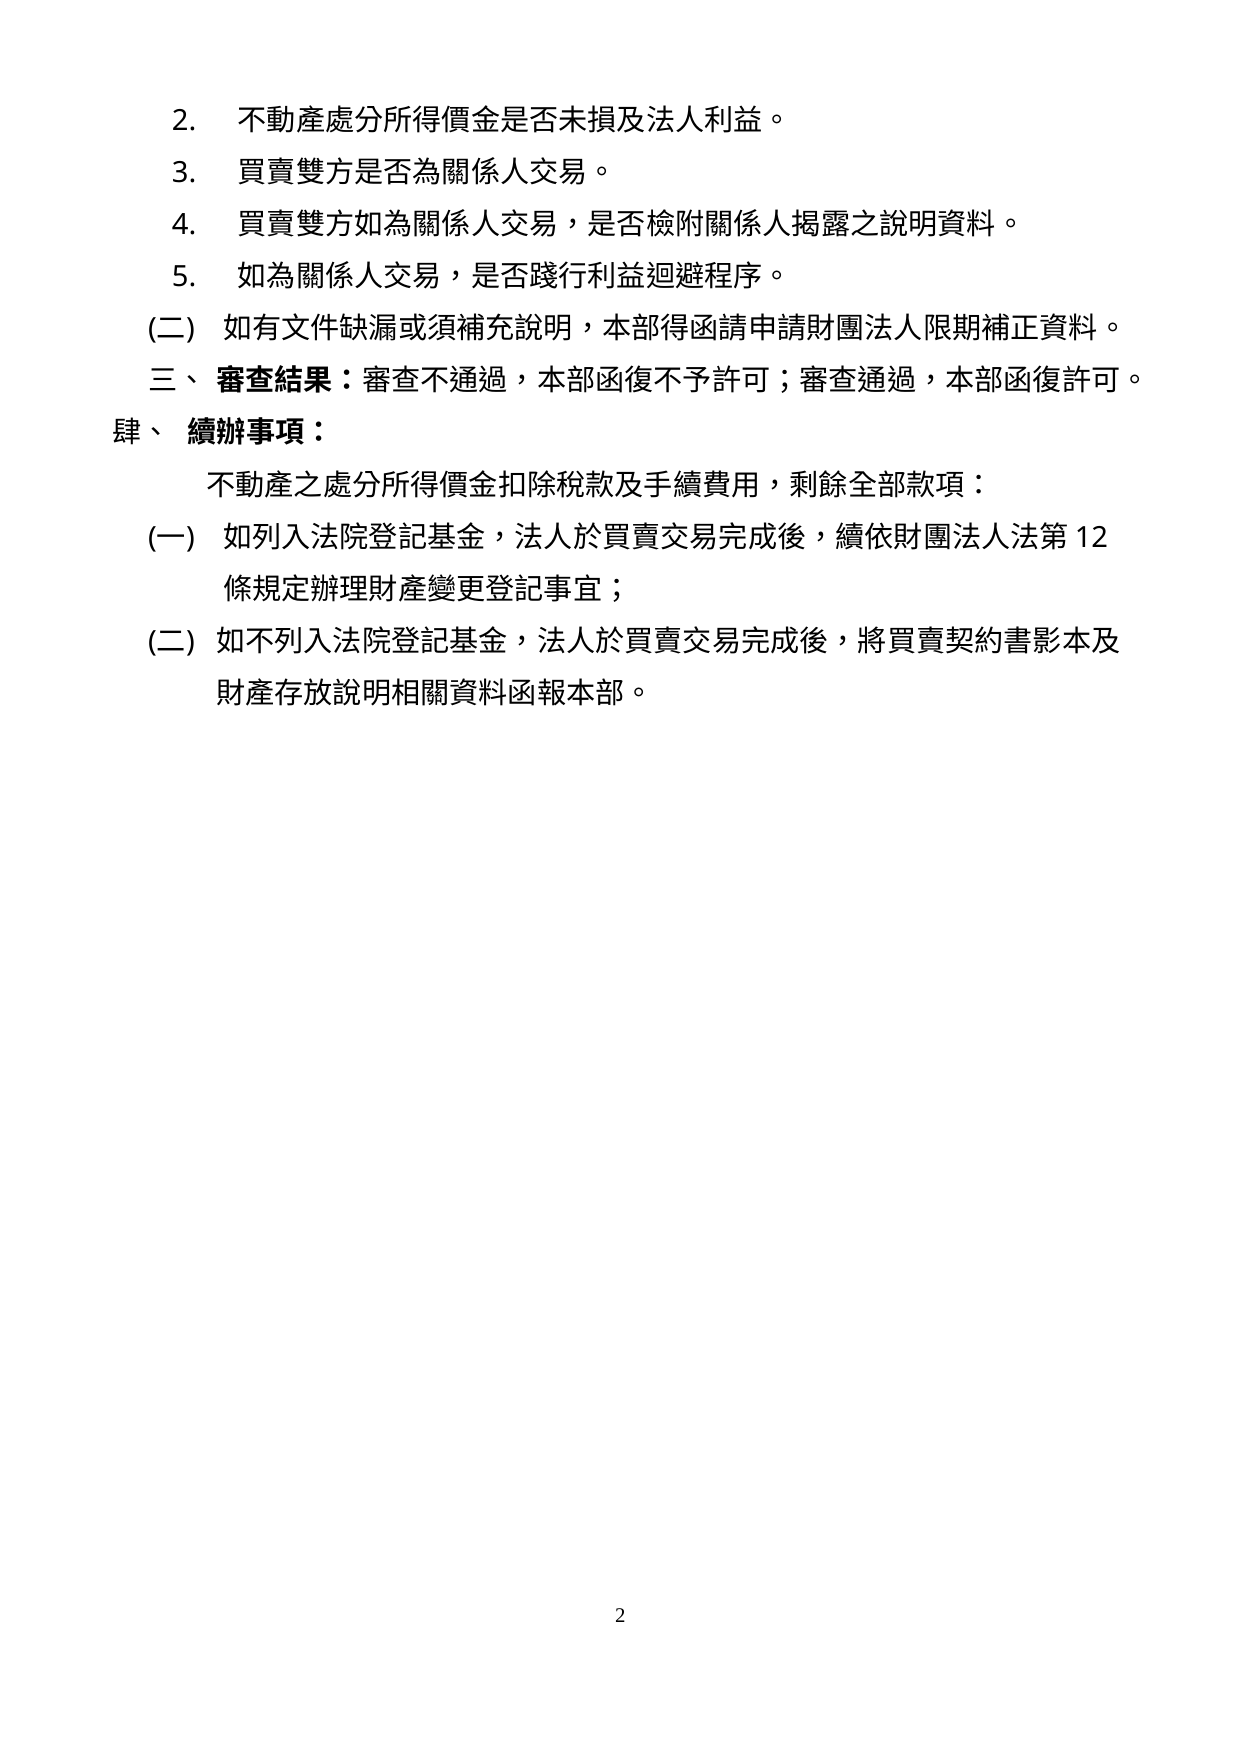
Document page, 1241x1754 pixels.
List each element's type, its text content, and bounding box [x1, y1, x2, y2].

list 買賣雙方如為關係人交易，是否檢附關係人揭露之說明資料。 [172, 193, 1128, 245]
list 如不列入法院登記基金，法人於買賣交易完成後，將買賣契約書影本及財產存放說明相關資料函報本部。 [148, 609, 1128, 714]
list 如列入法院登記基金，法人於買賣交易完成後，續依財團法人法第12條規定辦理財產變更登記事宜； [148, 505, 1128, 609]
list 續辦事項： [112, 401, 1128, 453]
list 審查結果：審查不通過，本部函復不予許可；審查通過，本部函復許可。 [148, 349, 1128, 401]
list 如為關係人交易，是否踐行利益迴避程序。 [172, 245, 1128, 297]
text 不動產之處分所得價金扣除稅款及手續費用，剩餘全部款項： [148, 453, 1128, 505]
list 買賣雙方是否為關係人交易。 [172, 141, 1128, 193]
list 不動產處分所得價金是否未損及法人利益。 [172, 89, 1128, 141]
list 如有文件缺漏或須補充說明，本部得函請申請財團法人限期補正資料。 [148, 297, 1128, 349]
